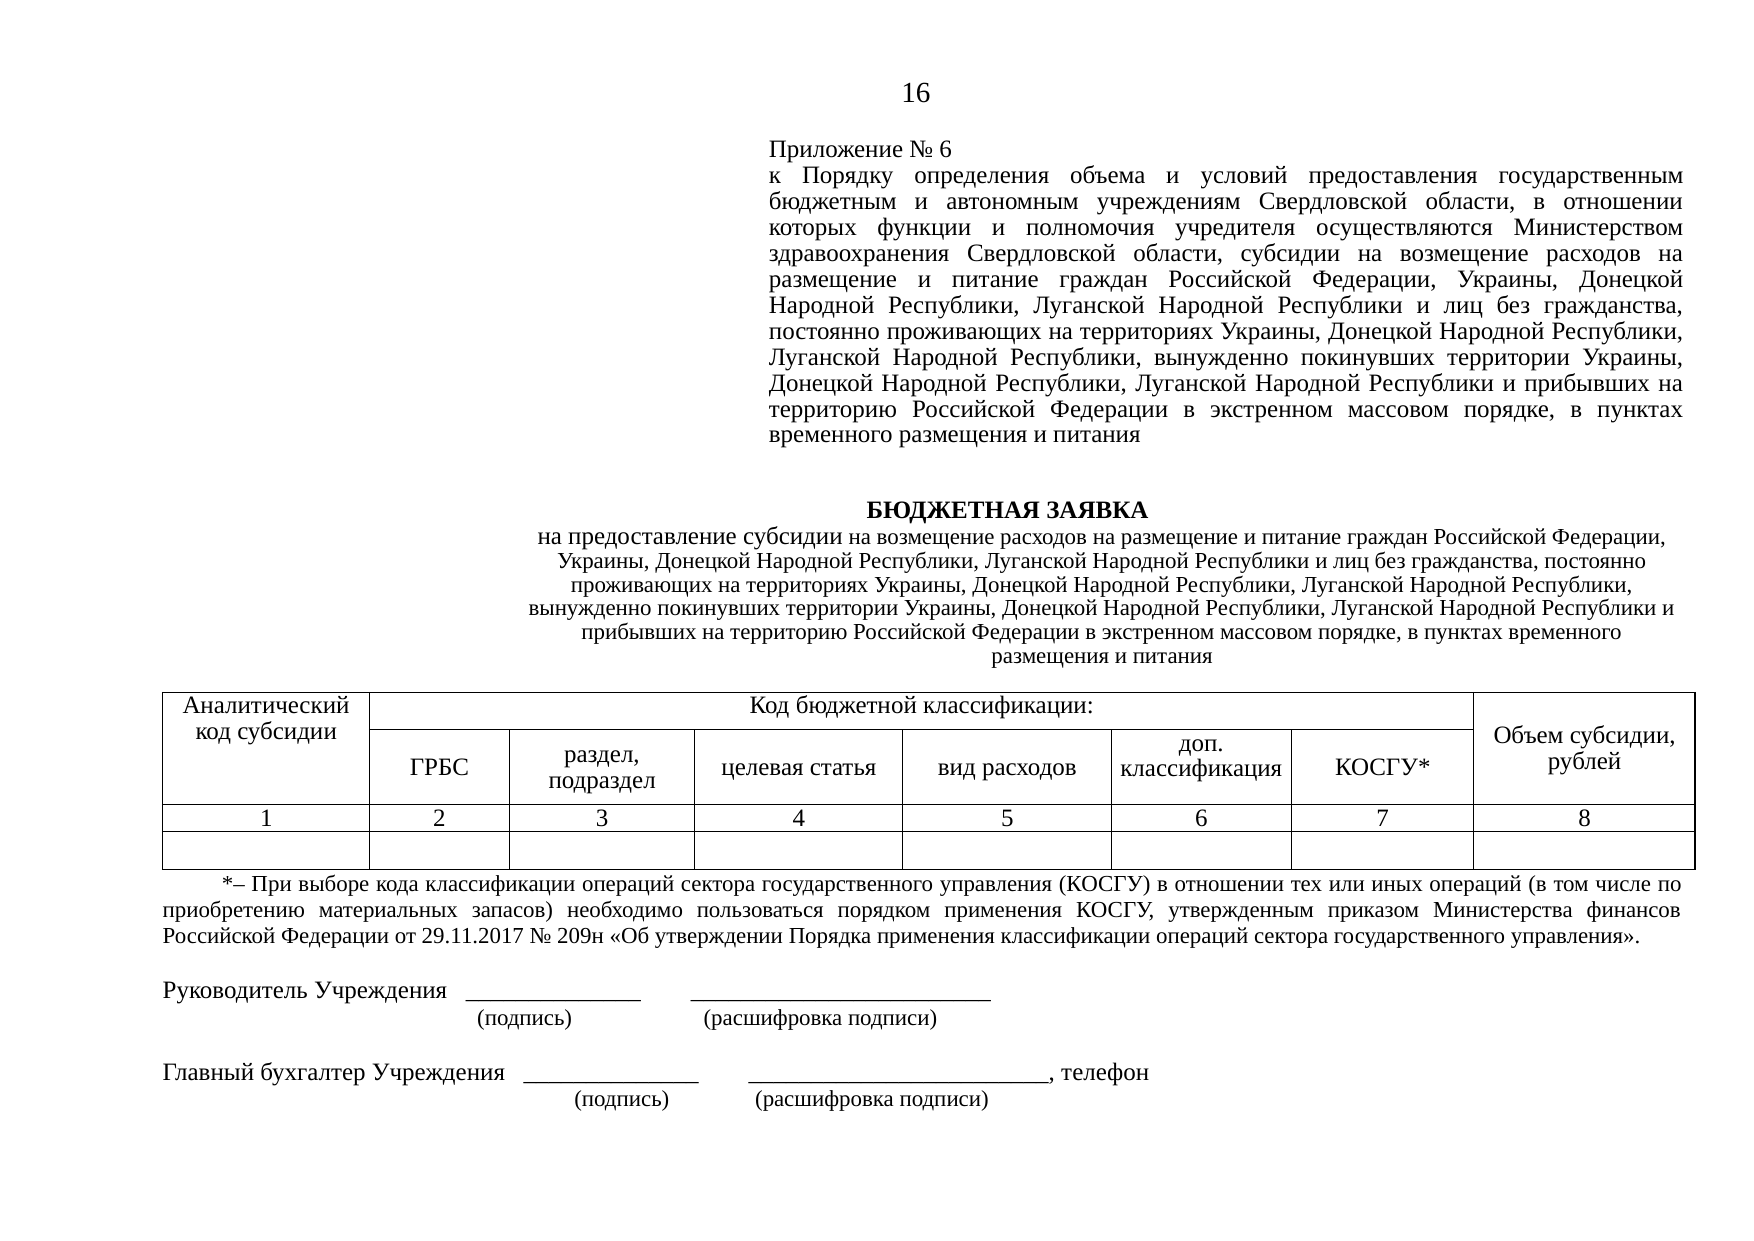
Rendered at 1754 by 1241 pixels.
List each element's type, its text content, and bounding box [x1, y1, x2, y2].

table_cell доп. классификация [1112, 730, 1291, 804]
table_cell [1474, 832, 1694, 869]
table_cell [163, 832, 369, 869]
table_header [369, 137, 509, 692]
table_cell КОСГУ* [1292, 730, 1473, 804]
table_cell 8 [1684, 805, 1694, 831]
table_cell 1 [163, 805, 174, 831]
table_cell Код бюджетной классификации: [370, 719, 1473, 729]
table_cell [370, 832, 509, 869]
table_cell вид расходов [903, 730, 1111, 804]
text Главный бухгалтер Учреждения ______________ ________________________, телефон [148, 1057, 1683, 1085]
table_cell 2 [370, 805, 381, 831]
table_cell 7 [1463, 805, 1473, 831]
table_cell [1292, 832, 1473, 869]
table_cell [903, 832, 1111, 869]
text (подпись) (расшифровка подписи) [148, 1085, 1683, 1112]
table_cell целевая статья [695, 730, 902, 804]
text (подпись) (расшифровка подписи) [148, 1004, 1683, 1030]
table_cell [1112, 832, 1291, 869]
table_cell ГРБС [370, 730, 509, 804]
table_cell [695, 832, 902, 869]
table_header [163, 137, 369, 692]
table_cell 3 [510, 805, 520, 831]
table_cell 7 [1292, 805, 1302, 831]
table_cell раздел, подраздел [510, 730, 694, 804]
table_cell 3 [683, 805, 694, 831]
table_cell Объем субсидии, рублей [1474, 693, 1694, 804]
text Руководитель Учреждения ______________ ________________________ [148, 975, 1683, 1004]
text *– При выборе кода классификации операций сектора государственного управления (КОСГУ) в отношении тех или иных операций (в том числе по приобретению материальных запасов) необходимо пользоваться порядком применения КОСГУ, утвержденным приказом Министерства финансов Российской Федерации от 29.11.2017 № 209н «Об утверждении Порядка применения классификации операций сектора государственного управления». [162, 870, 1683, 949]
table_cell [510, 832, 694, 869]
table_cell 8 [1474, 805, 1485, 831]
table_cell 5 [1100, 805, 1111, 831]
table_cell 4 [892, 805, 902, 831]
table_cell 1 [358, 805, 369, 831]
table_header Приложение № 6 к Порядку определения объема и условий предоставления государственным бюджетным и автономным учреждениям Свердловской области, в отношении которых функции и полномочия учредителя осуществляются Министерством здравоохранения Свердловской области, субсидии на возмещение расходов на размещение и питание граждан Российской Федерации, Украины, Донецкой Народной Республики, Луганской Народной Республики и лиц без гражданства, постоянно проживающих на территориях Украины, Донецкой Народной Республики, Луганской Народной Республики, вынужденно покинувших территории Украины, Донецкой Народной Республики, Луганской Народной Республики и прибывших на территорию Российской Федерации в экстренном массовом порядке, в пунктах временного размещения и питания БЮДЖЕТНАЯ ЗАЯВКА на предоставление субсидии на возмещение расходов на размещение и питание граждан Российской Федерации, Украины, Донецкой Народной Республики, Луганской Народной Республики и лиц без гражданства, постоянно проживающих на территориях Украины, Донецкой Народной Республики, Луганской Народной Республики, вынужденно покинувших территории Украины, Донецкой Народной Республики, Луганской Народной Республики и прибывших на территорию Российской Федерации в экстренном массовом порядке, в пунктах временного размещения и питания [509, 137, 1695, 692]
table_cell Аналитический код субсидии [163, 693, 369, 804]
table_cell 4 [695, 805, 706, 831]
table_cell 5 [903, 805, 914, 831]
table_cell 2 [498, 805, 509, 831]
